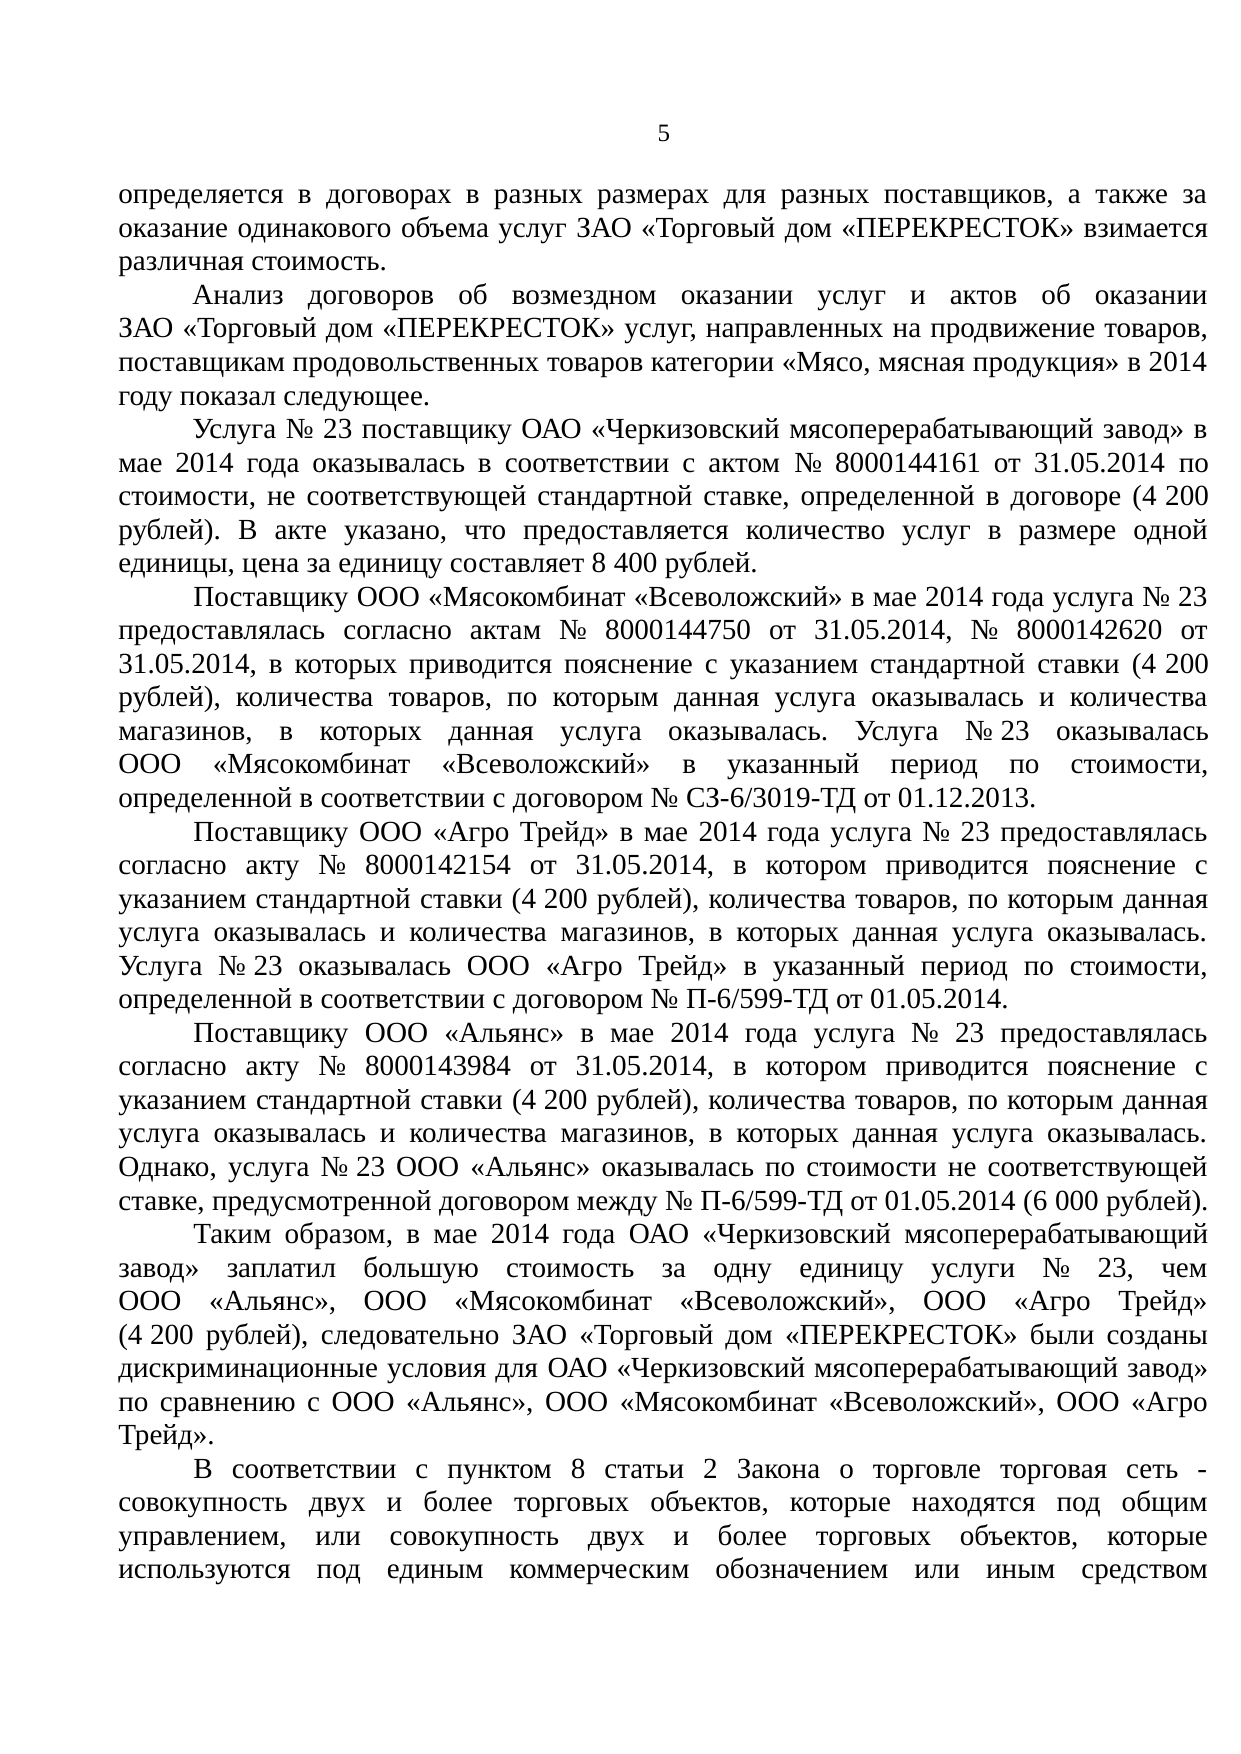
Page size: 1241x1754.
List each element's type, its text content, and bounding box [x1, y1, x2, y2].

text Поставщику ООО «Агро Трейд» в мае 2014 года услуга № 23 предоставлялась согласно акту № 8000142154 от 31.05.2014, в котором приводится пояснение с указанием стандартной ставки (4 200 рублей), количества товаров, по которым данная услуга оказывалась и количества магазинов, в которых данная услуга оказывалась. Услуга № 23 оказывалась ООО «Агро Трейд» в указанный период по стоимости, определенной в соответствии с договором № П-6/599-ТД от 01.05.2014. [118, 814, 1209, 1015]
text Услуга № 23 поставщику ОАО «Черкизовский мясоперерабатывающий завод» в мае 2014 года оказывалась в соответствии с актом № 8000144161 от 31.05.2014 по стоимости, не соответствующей стандартной ставке, определенной в договоре (4 200 рублей). В акте указано, что предоставляется количество услуг в размере одной единицы, цена за единицу составляет 8 400 рублей. [118, 411, 1209, 579]
text Поставщику ООО «Альянс» в мае 2014 года услуга № 23 предоставлялась согласно акту № 8000143984 от 31.05.2014, в котором приводится пояснение с указанием стандартной ставки (4 200 рублей), количества товаров, по которым данная услуга оказывалась и количества магазинов, в которых данная услуга оказывалась. Однако, услуга № 23 ООО «Альянс» оказывалась по стоимости не соответствующей ставке, предусмотренной договором между № П-6/599-ТД от 01.05.2014 (6 000 рублей). [118, 1015, 1209, 1216]
text В соответствии с пунктом 8 статьи 2 Закона о торговле торговая сеть - совокупность двух и более торговых объектов, которые находятся под общим управлением, или совокупность двух и более торговых объектов, которые используются под единым коммерческим обозначением или иным средством [118, 1451, 1209, 1585]
text Поставщику ООО «Мясокомбинат «Всеволожский» в мае 2014 года услуга № 23 предоставлялась согласно актам № 8000144750 от 31.05.2014, № 8000142620 от 31.05.2014, в которых приводится пояснение с указанием стандартной ставки (4 200 рублей), количества товаров, по которым данная услуга оказывалась и количества магазинов, в которых данная услуга оказывалась. Услуга № 23 оказывалась ООО «Мясокомбинат «Всеволожский» в указанный период по стоимости, определенной в соответствии с договором № СЗ-6/3019-ТД от 01.12.2013. [118, 579, 1209, 814]
text определяется в договорах в разных размерах для разных поставщиков, а также за оказание одинакового объема услуг ЗАО «Торговый дом «ПЕРЕКРЕСТОК» взимается различная стоимость. [118, 176, 1209, 277]
text Анализ договоров об возмездном оказании услуг и актов об оказании ЗАО «Торговый дом «ПЕРЕКРЕСТОК» услуг, направленных на продвижение товаров, поставщикам продовольственных товаров категории «Мясо, мясная продукция» в 2014 году показал следующее. [118, 277, 1209, 411]
text Таким образом, в мае 2014 года ОАО «Черкизовский мясоперерабатывающий завод» заплатил большую стоимость за одну единицу услуги № 23, чем ООО «Альянс», ООО «Мясокомбинат «Всеволожский», ООО «Агро Трейд» (4 200 рублей), следовательно ЗАО «Торговый дом «ПЕРЕКРЕСТОК» были созданы дискриминационные условия для ОАО «Черкизовский мясоперерабатывающий завод» по сравнению с ООО «Альянс», ООО «Мясокомбинат «Всеволожский», ООО «Агро Трейд». [118, 1216, 1209, 1451]
